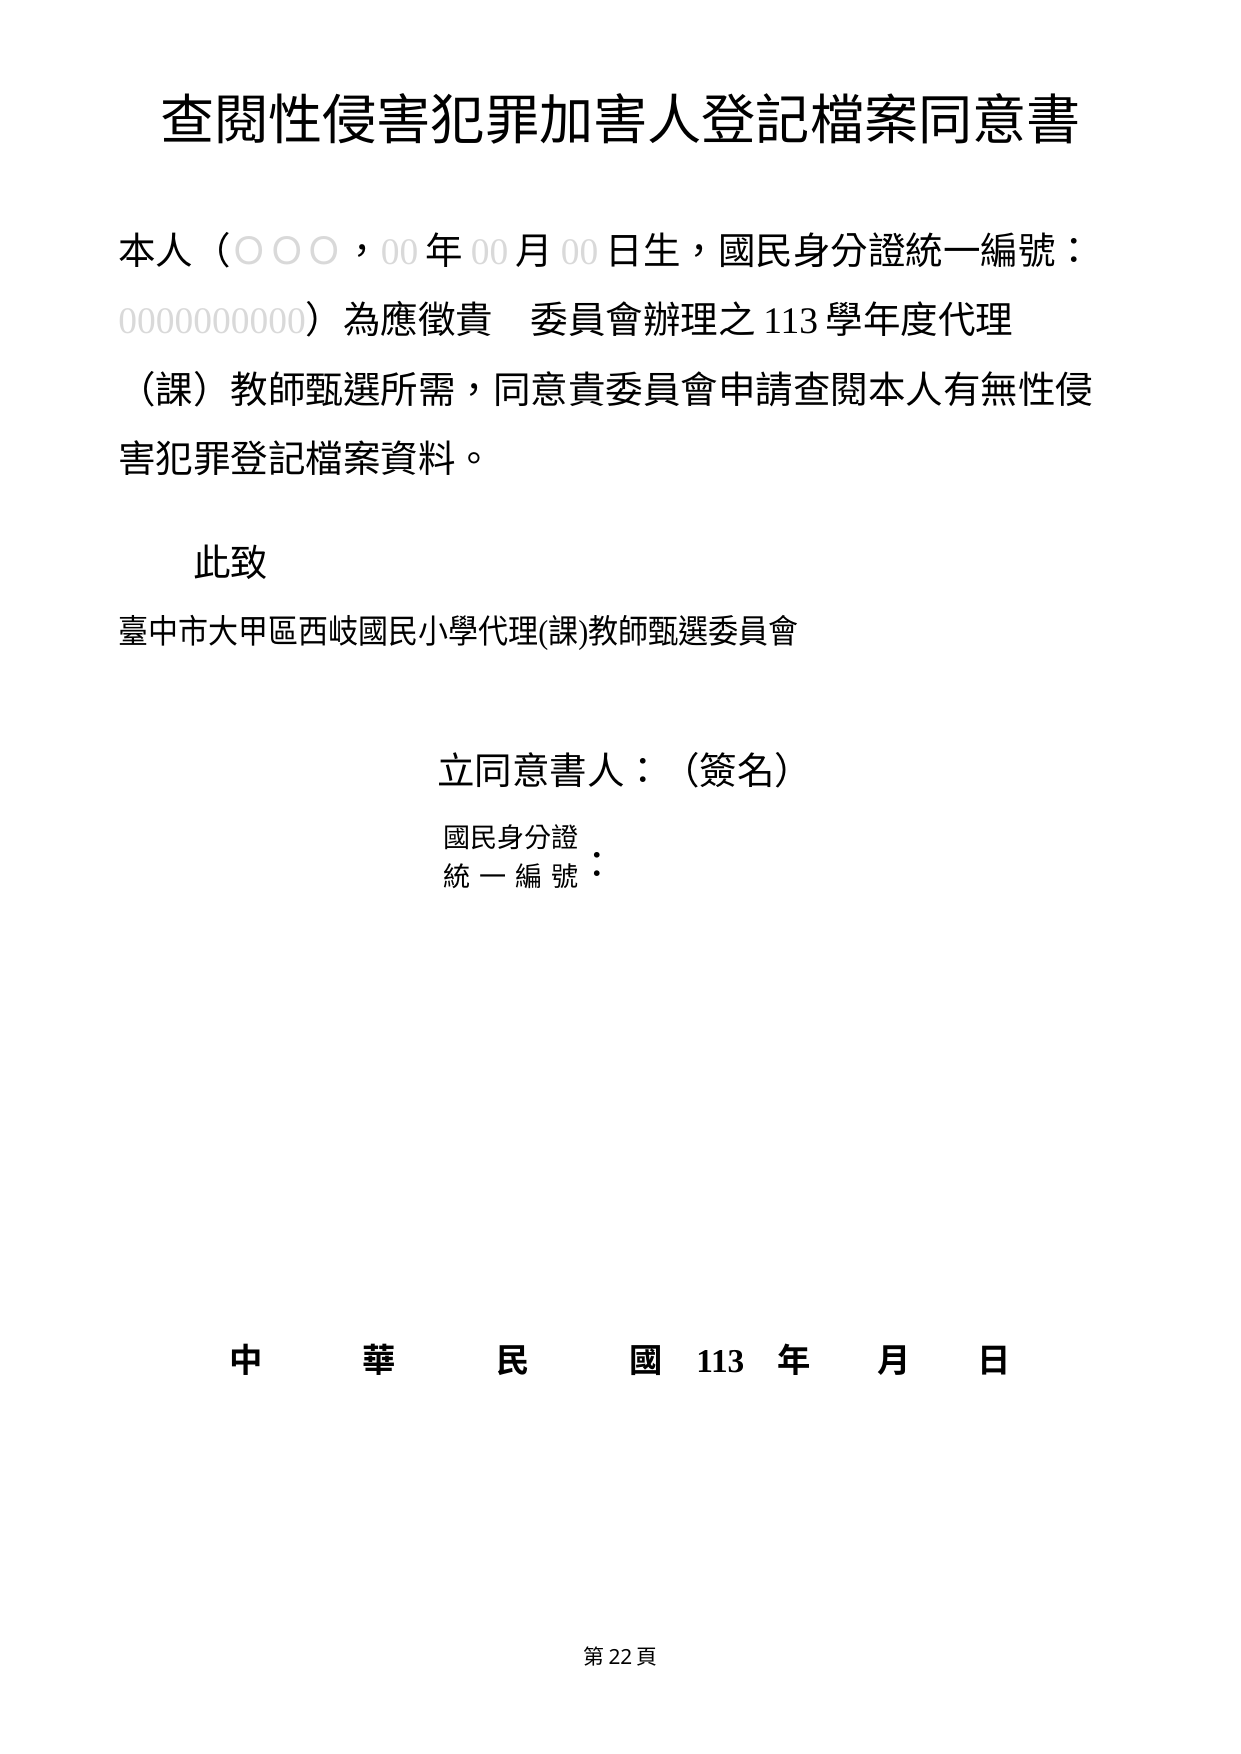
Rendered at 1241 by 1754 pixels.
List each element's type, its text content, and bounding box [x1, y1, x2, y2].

text 臺中市大甲區西岐國民小學代理(課)教師甄選委員會 [118, 595, 1122, 664]
text 查閱性侵害犯罪加害人登記檔案同意書 [118, 77, 1122, 155]
text 此致 [118, 525, 1122, 595]
text 立同意書人：（簽名） [118, 733, 1122, 803]
text 本人（ＯＯＯ，00年00月00日生，國民身分證統一編號：0000000000）為應徵貴 委員會辦理之113學年度代理（課）教師甄選所需，同意貴委員會申請查閱本人有無性侵害犯罪登記檔案資料。 [118, 213, 1122, 491]
text 國民身分證統一編號： [118, 803, 1122, 907]
text 中 華 民 國 113 年 月 日 [118, 1323, 1122, 1393]
